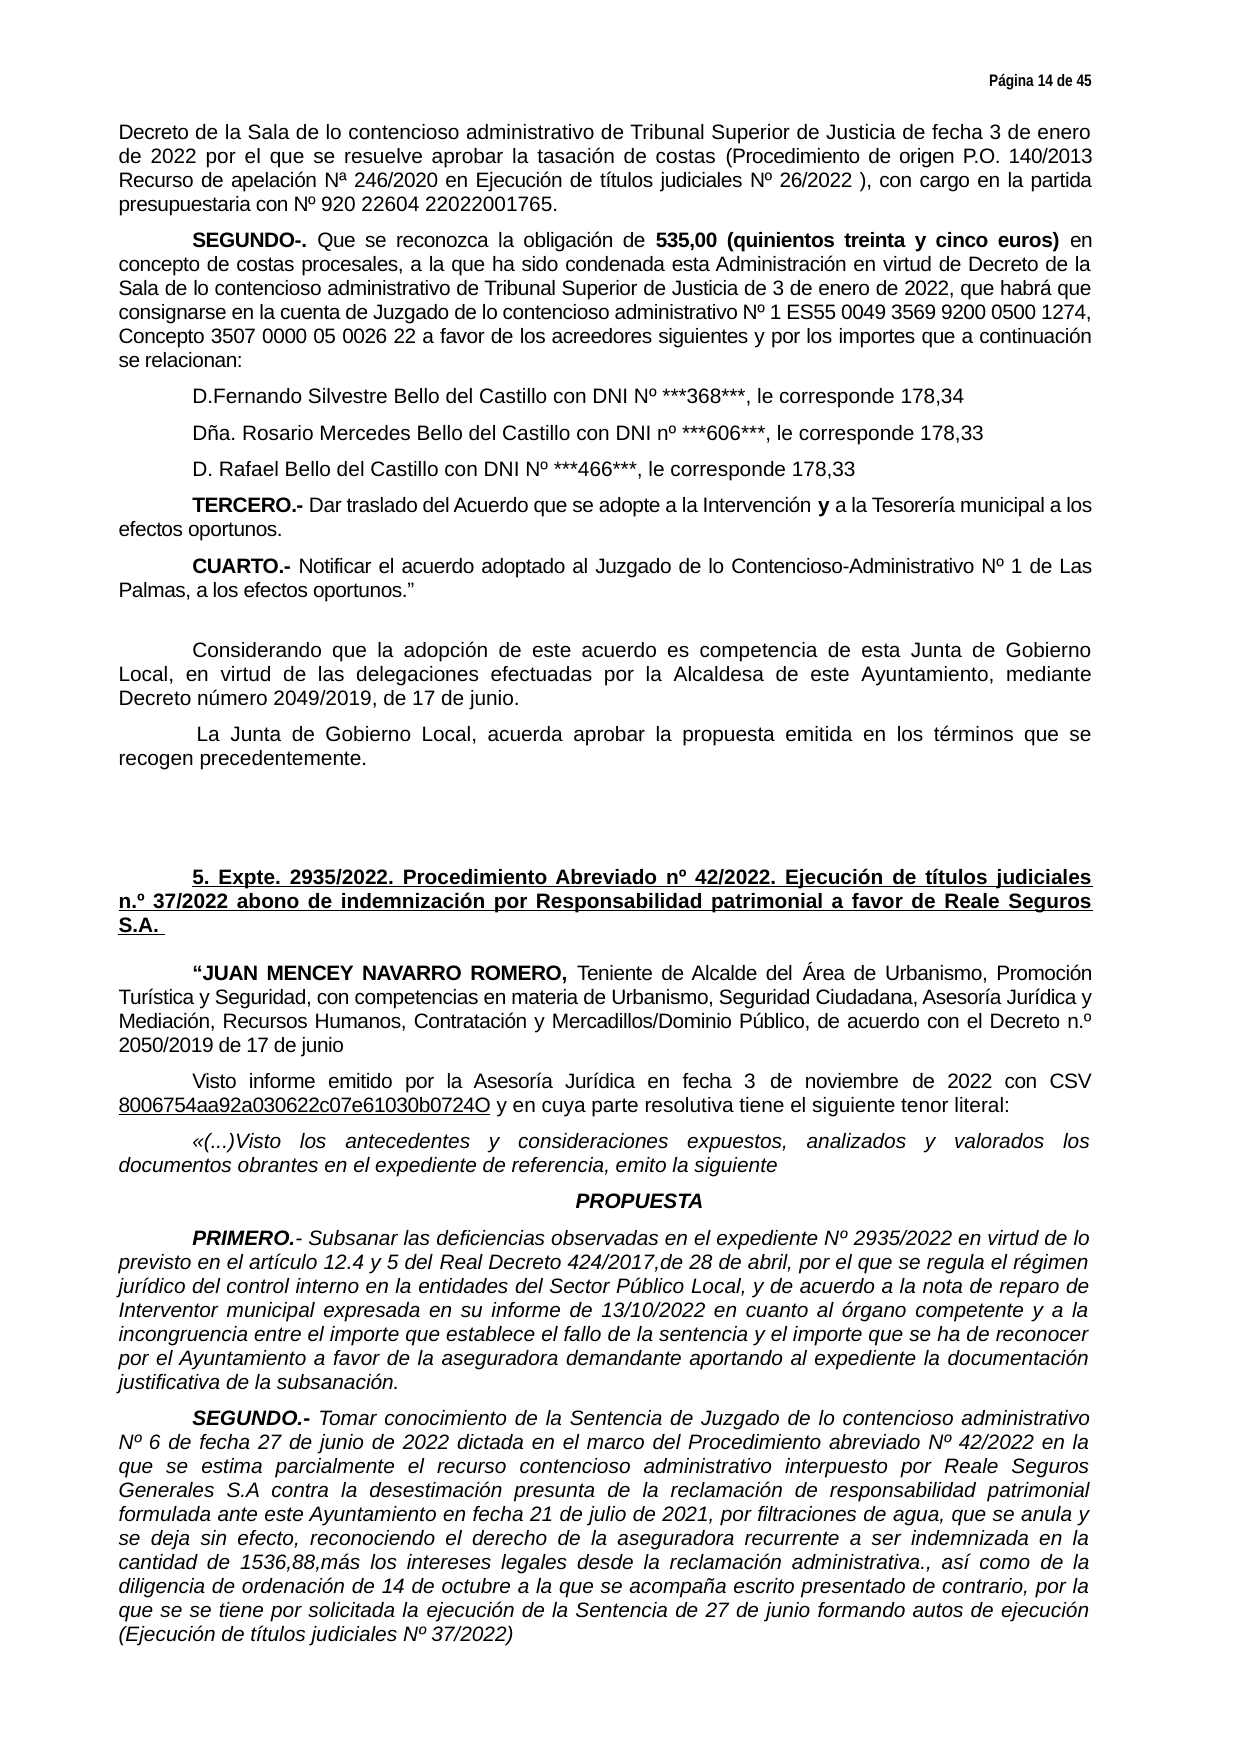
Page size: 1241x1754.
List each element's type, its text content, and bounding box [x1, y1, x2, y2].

text PRIMERO.- Subsanar las deficiencias observadas en el expediente Nº 2935/2022 en virtud de lo previsto en el artículo 12.4 y 5 del Real Decreto 424/2017,de 28 de abril, por el que se regula el régimen jurídico del control interno en la entidades del Sector Público Local, y de acuerdo a la nota de reparo de Interventor municipal expresada en su informe de 13/10/2022 en cuanto al órgano competente y a la incongruencia entre el importe que establece el fallo de la sentencia y el importe que se ha de reconocer por el Ayuntamiento a favor de la aseguradora demandante aportando al expediente la documentación justificativa de la subsanación. [118, 1226, 1092, 1393]
text Dña. Rosario Mercedes Bello del Castillo con DNI nº ***606***, le corresponde 178,33 [118, 420, 1092, 444]
text D. Rafael Bello del Castillo con DNI Nº ***466***, le corresponde 178,33 [118, 457, 1092, 481]
text Considerando que la adopción de este acuerdo es competencia de esta Junta de Gobierno Local, en virtud de las delegaciones efectuadas por la Alcaldesa de este Ayuntamiento, mediante Decreto número 2049/2019, de 17 de junio. [118, 638, 1092, 709]
text 5. Expte. 2935/2022. Procedimiento Abreviado nº 42/2022. Ejecución de títulos judiciales n.º 37/2022 abono de indemnización por Responsabilidad patrimonial a favor de Reale Seguros [118, 865, 1092, 910]
text «(...)Visto los antecedentes y consideraciones expuestos, analizados y valorados los documentos obrantes en el expediente de referencia, emito la siguiente [118, 1129, 1092, 1177]
text SEGUNDO-. Que se reconozca la obligación de 535,00 (quinientos treinta y cinco euros) en concepto de costas procesales, a la que ha sido condenada esta Administración en virtud de Decreto de la Sala de lo contencioso administrativo de Tribunal Superior de Justicia de 3 de enero de 2022, que habrá que consignarse en la cuenta de Juzgado de lo contencioso administrativo Nº 1 ES55 0049 3569 9200 0500 1274, Concepto 3507 0000 05 0026 22 a favor de los acreedores siguientes y por los importes que a continuación se relacionan: [118, 228, 1092, 372]
text La Junta de Gobierno Local, acuerda aprobar la propuesta emitida en los términos que se recogen precedentemente. [118, 721, 1092, 769]
text PROPUESTA [118, 1189, 1092, 1213]
text TERCERO.- Dar traslado del Acuerdo que se adopte a la Intervención y a la Tesorería municipal a los efectos oportunos. [118, 493, 1092, 541]
text “JUAN MENCEY NAVARRO ROMERO, Teniente de Alcalde del Área de Urbanismo, Promoción Turística y Seguridad, con competencias en materia de Urbanismo, Seguridad Ciudadana, Asesoría Jurídica y Mediación, Recursos Humanos, Contratación y Mercadillos/Dominio Público, de acuerdo con el Decreto n.º 2050/2019 de 17 de junio [118, 961, 1092, 1056]
text Visto informe emitido por la Asesoría Jurídica en fecha 3 de noviembre de 2022 con CSV 8006754aa92a030622c07e61030b0724O y en cuya parte resolutiva tiene el siguiente tenor literal: [118, 1069, 1092, 1117]
text S.A. [118, 911, 1092, 937]
text D.Fernando Silvestre Bello del Castillo con DNI Nº ***368***, le corresponde 178,34 [118, 384, 1092, 408]
text SEGUNDO.- Tomar conocimiento de la Sentencia de Juzgado de lo contencioso administrativo Nº 6 de fecha 27 de junio de 2022 dictada en el marco del Procedimiento abreviado Nº 42/2022 en la que se estima parcialmente el recurso contencioso administrativo interpuesto por Reale Seguros Generales S.A contra la desestimación presunta de la reclamación de responsabilidad patrimonial formulada ante este Ayuntamiento en fecha 21 de julio de 2021, por filtraciones de agua, que se anula y se deja sin efecto, reconociendo el derecho de la aseguradora recurrente a ser indemnizada en la cantidad de 1536,88,más los intereses legales desde la reclamación administrativa., así como de la diligencia de ordenación de 14 de octubre a la que se acompaña escrito presentado de contrario, por la que se se tiene por solicitada la ejecución de la Sentencia de 27 de junio formando autos de ejecución (Ejecución de títulos judiciales Nº 37/2022) [118, 1406, 1092, 1645]
text Decreto de la Sala de lo contencioso administrativo de Tribunal Superior de Justicia de fecha 3 de enero de 2022 por el que se resuelve aprobar la tasación de costas (Procedimiento de origen P.O. 140/2013 Recurso de apelación Nª 246/2020 en Ejecución de títulos judiciales Nº 26/2022 ), con cargo en la partida presupuestaria con Nº 920 22604 22022001765. [118, 120, 1092, 216]
text CUARTO.- Notificar el acuerdo adoptado al Juzgado de lo Contencioso-Administrativo Nº 1 de Las Palmas, a los efectos oportunos.” [118, 553, 1092, 601]
